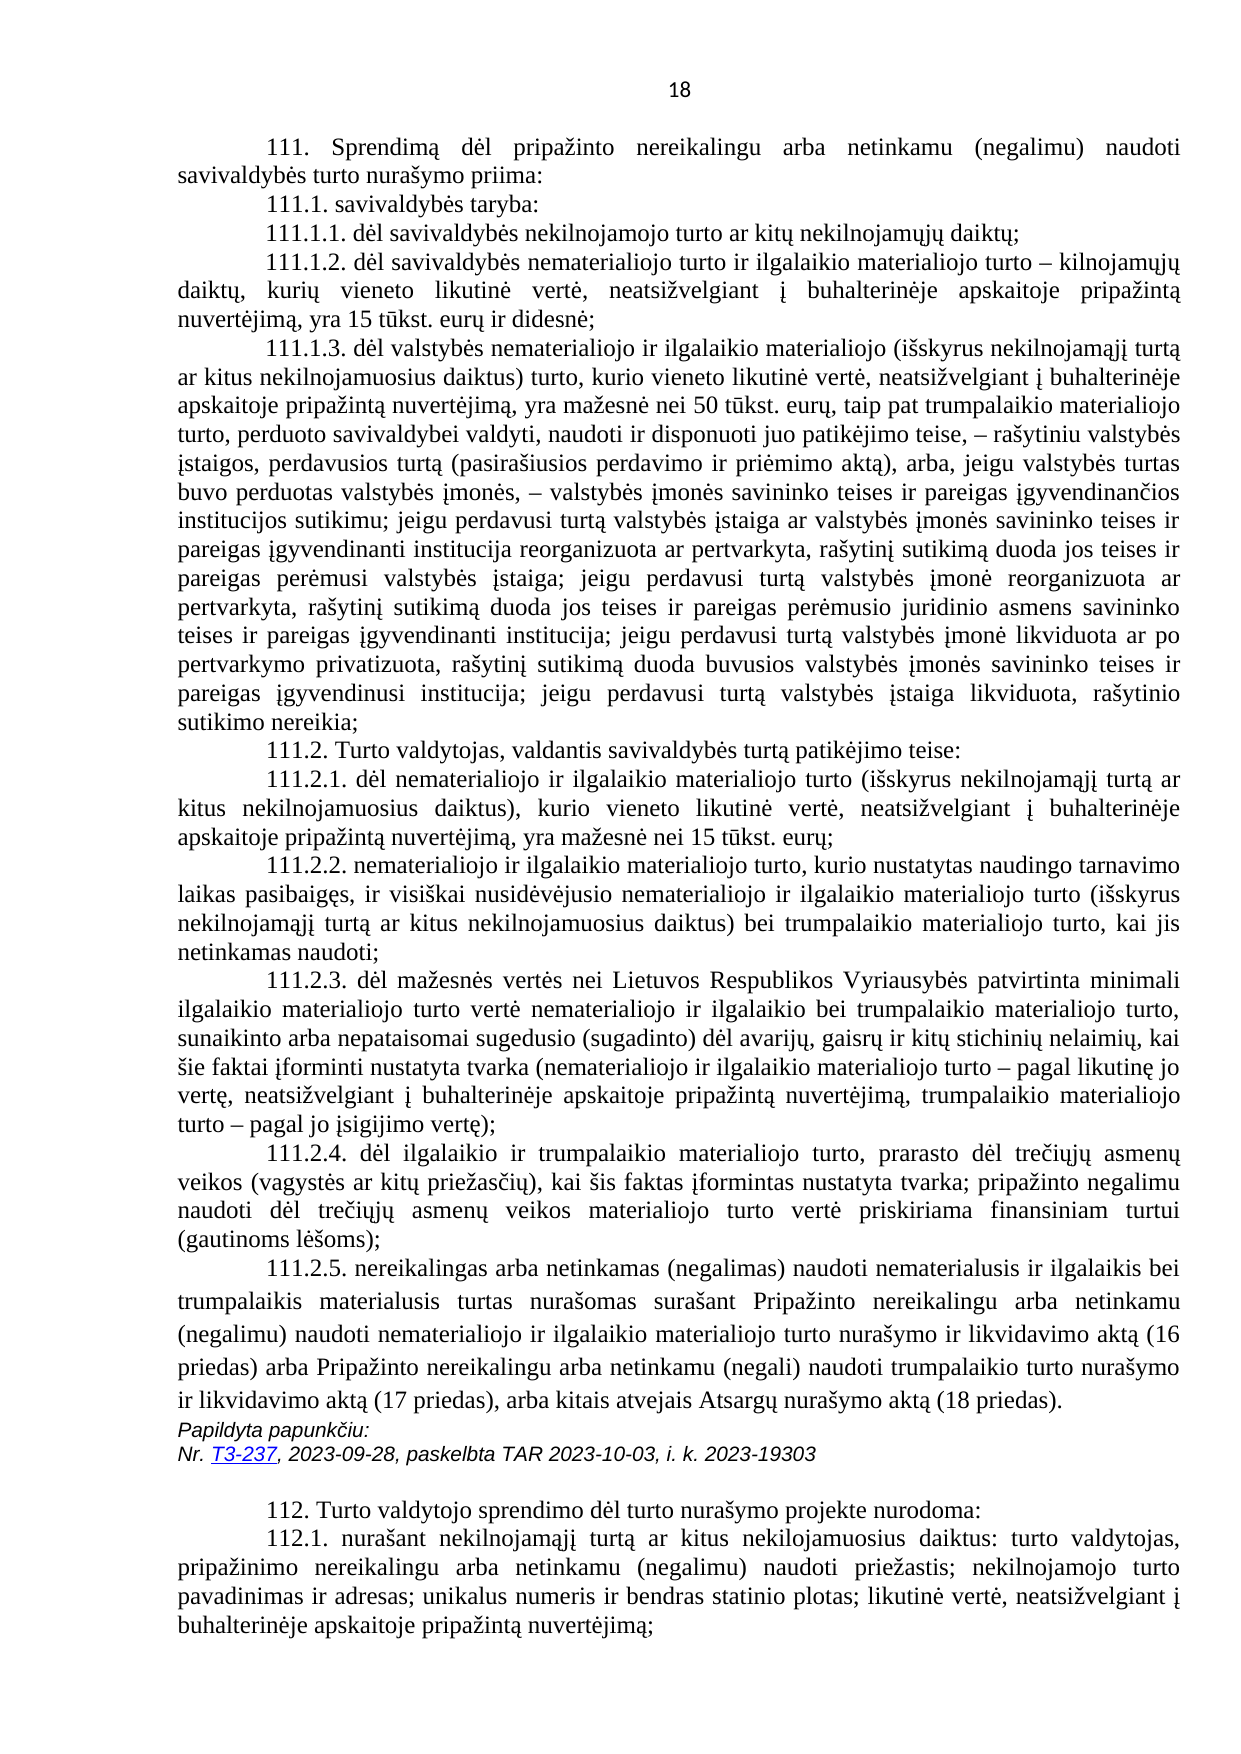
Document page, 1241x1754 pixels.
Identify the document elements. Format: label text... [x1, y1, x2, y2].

text 111.2.1. dėl nematerialiojo ir ilgalaikio materialiojo turto (išskyrus nekilnojamąjį turtą ar kitus nekilnojamuosius daiktus), kurio vieneto likutinė vertė, neatsižvelgiant į buhalterinėje apskaitoje pripažintą nuvertėjimą, yra mažesnė nei 15 tūkst. eurų; [177, 764, 1181, 851]
text 111.1.2. dėl savivaldybės nematerialiojo turto ir ilgalaikio materialiojo turto – kilnojamųjų daiktų, kurių vieneto likutinė vertė, neatsižvelgiant į buhalterinėje apskaitoje pripažintą nuvertėjimą, yra 15 tūkst. eurų ir didesnė; [177, 247, 1181, 333]
text 111.2.2. nematerialiojo ir ilgalaikio materialiojo turto, kurio nustatytas naudingo tarnavimo laikas pasibaigęs, ir visiškai nusidėvėjusio nematerialiojo ir ilgalaikio materialiojo turto (išskyrus nekilnojamąjį turtą ar kitus nekilnojamuosius daiktus) bei trumpalaikio materialiojo turto, kai jis netinkamas naudoti; [177, 851, 1181, 966]
text 111.2.4. dėl ilgalaikio ir trumpalaikio materialiojo turto, prarasto dėl trečiųjų asmenų veikos (vagystės ar kitų priežasčių), kai šis faktas įformintas nustatyta tvarka; pripažinto negalimu naudoti dėl trečiųjų asmenų veikos materialiojo turto vertė priskiriama finansiniam turtui (gautinoms lėšoms); [177, 1138, 1181, 1253]
text 112.1. nurašant nekilnojamąjį turtą ar kitus nekilojamuosius daiktus: turto valdytojas, pripažinimo nereikalingu arba netinkamu (negalimu) naudoti priežastis; nekilnojamojo turto pavadinimas ir adresas; unikalus numeris ir bendras statinio plotas; likutinė vertė, neatsižvelgiant į buhalterinėje apskaitoje pripažintą nuvertėjimą; [177, 1523, 1181, 1638]
text 111. Sprendimą dėl pripažinto nereikalingu arba netinkamu (negalimu) naudoti savivaldybės turto nurašymo priima: [177, 132, 1181, 189]
text 111.2. Turto valdytojas, valdantis savivaldybės turtą patikėjimo teise: [177, 736, 1181, 764]
text 111.1.3. dėl valstybės nematerialiojo ir ilgalaikio materialiojo (išskyrus nekilnojamąjį turtą ar kitus nekilnojamuosius daiktus) turto, kurio vieneto likutinė vertė, neatsižvelgiant į buhalterinėje apskaitoje pripažintą nuvertėjimą, yra mažesnė nei 50 tūkst. eurų, taip pat trumpalaikio materialiojo turto, perduoto savivaldybei valdyti, naudoti ir disponuoti juo patikėjimo teise, – rašytiniu valstybės įstaigos, perdavusios turtą (pasirašiusios perdavimo ir priėmimo aktą), arba, jeigu valstybės turtas buvo perduotas valstybės įmonės, – valstybės įmonės savininko teises ir pareigas įgyvendinančios institucijos sutikimu; jeigu perdavusi turtą valstybės įstaiga ar valstybės įmonės savininko teises ir pareigas įgyvendinanti institucija reorganizuota ar pertvarkyta, rašytinį sutikimą duoda jos teises ir pareigas perėmusi valstybės įstaiga; jeigu perdavusi turtą valstybės įmonė reorganizuota ar pertvarkyta, rašytinį sutikimą duoda jos teises ir pareigas perėmusio juridinio asmens savininko teises ir pareigas įgyvendinanti institucija; jeigu perdavusi turtą valstybės įmonė likviduota ar po pertvarkymo privatizuota, rašytinį sutikimą duoda buvusios valstybės įmonės savininko teises ir pareigas įgyvendinusi institucija; jeigu perdavusi turtą valstybės įstaiga likviduota, rašytinio sutikimo nereikia; [177, 333, 1181, 736]
text 111.2.3. dėl mažesnės vertės nei Lietuvos Respublikos Vyriausybės patvirtinta minimali ilgalaikio materialiojo turto vertė nematerialiojo ir ilgalaikio bei trumpalaikio materialiojo turto, sunaikinto arba nepataisomai sugedusio (sugadinto) dėl avarijų, gaisrų ir kitų stichinių nelaimių, kai šie faktai įforminti nustatyta tvarka (nematerialiojo ir ilgalaikio materialiojo turto – pagal likutinę jo vertę, neatsižvelgiant į buhalterinėje apskaitoje pripažintą nuvertėjimą, trumpalaikio materialiojo turto – pagal jo įsigijimo vertę); [177, 966, 1181, 1138]
text 112. Turto valdytojo sprendimo dėl turto nurašymo projekte nurodoma: [177, 1495, 1181, 1523]
text Nr. T3-237, 2023-09-28, paskelbta TAR 2023-10-03, i. k. 2023-19303 [177, 1442, 1181, 1466]
text 111.2.5. nereikalingas arba netinkamas (negalimas) naudoti nematerialusis ir ilgalaikis bei trumpalaikis materialusis turtas nurašomas surašant Pripažinto nereikalingu arba netinkamu (negalimu) naudoti nematerialiojo ir ilgalaikio materialiojo turto nurašymo ir likvidavimo aktą (16 priedas) arba Pripažinto nereikalingu arba netinkamu (negali) naudoti trumpalaikio turto nurašymo ir likvidavimo aktą (17 priedas), arba kitais atvejais Atsargų nurašymo aktą (18 priedas). [177, 1253, 1181, 1414]
text 111.1.1. dėl savivaldybės nekilnojamojo turto ar kitų nekilnojamųjų daiktų; [177, 218, 1181, 247]
text Papildyta papunkčiu: [177, 1418, 1181, 1442]
text 111.1. savivaldybės taryba: [177, 189, 1181, 218]
